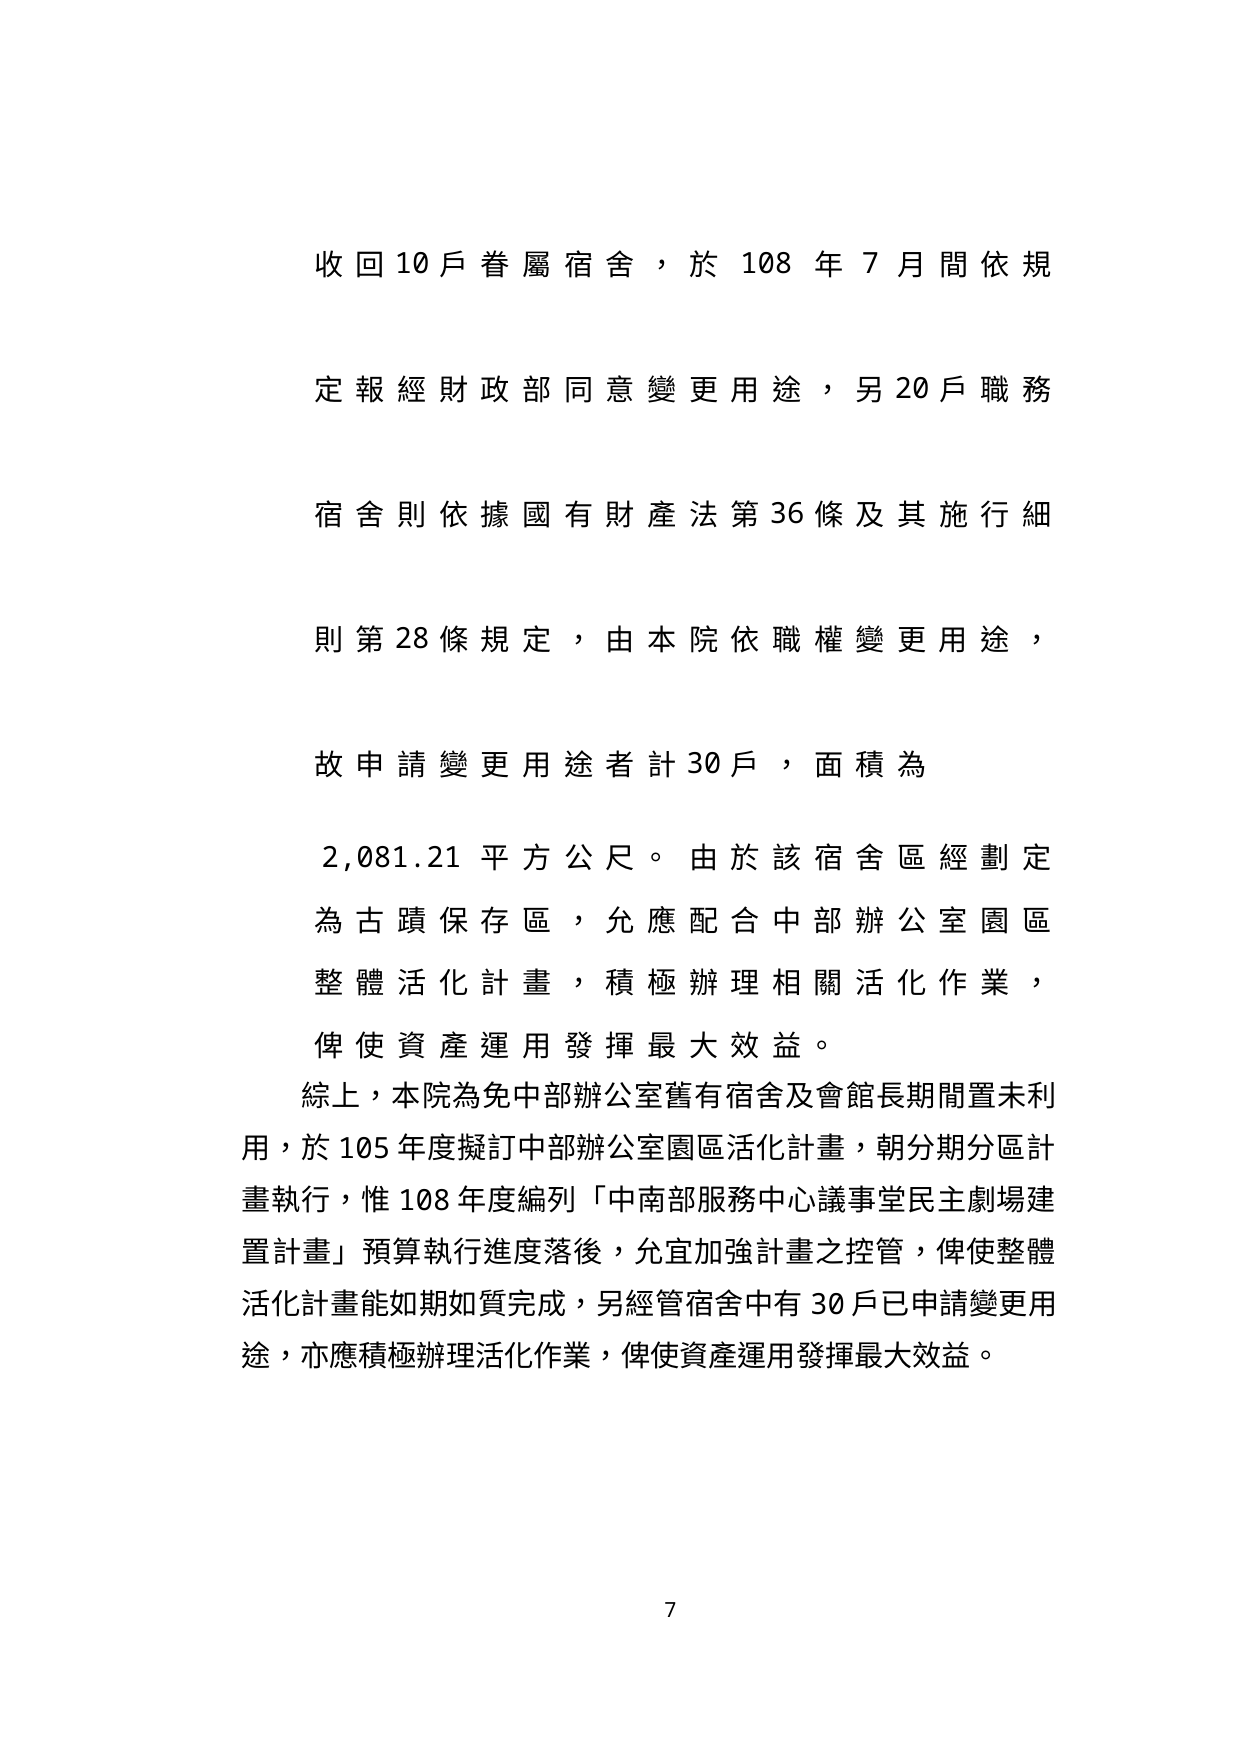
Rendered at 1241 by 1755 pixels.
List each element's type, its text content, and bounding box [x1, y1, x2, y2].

text 綜上，本院為免中部辦公室舊有宿舍及會館長期閒置未利用，於105年度擬訂中部辦公室園區活化計畫，朝分期分區計畫執行，惟108年度編列「中南部服務中心議事堂民主劇場建置計畫」預算執行進度落後，允宜加強計畫之控管，俾使整體活化計畫能如期如質完成，另經管宿舍中有30戶已申請變更用途，亦應積極辦理活化作業，俾使資產運用發揮最大效益。 [242, 1064, 1058, 1377]
text 收回10戶眷屬宿舍，於108年7月間依規定報經財政部同意變更用途，另20戶職務宿舍則依據國有財產法第36條及其施行細則第28條規定，由本院依職權變更用途，故申請變更用途者計30戶，面積為2,081.21平方公尺。由於該宿舍區經劃定為古蹟保存區，允應配合中部辦公室園區整體活化計畫，積極辦理相關活化作業，俾使資產運用發揮最大效益。 [271, 189, 1058, 1064]
